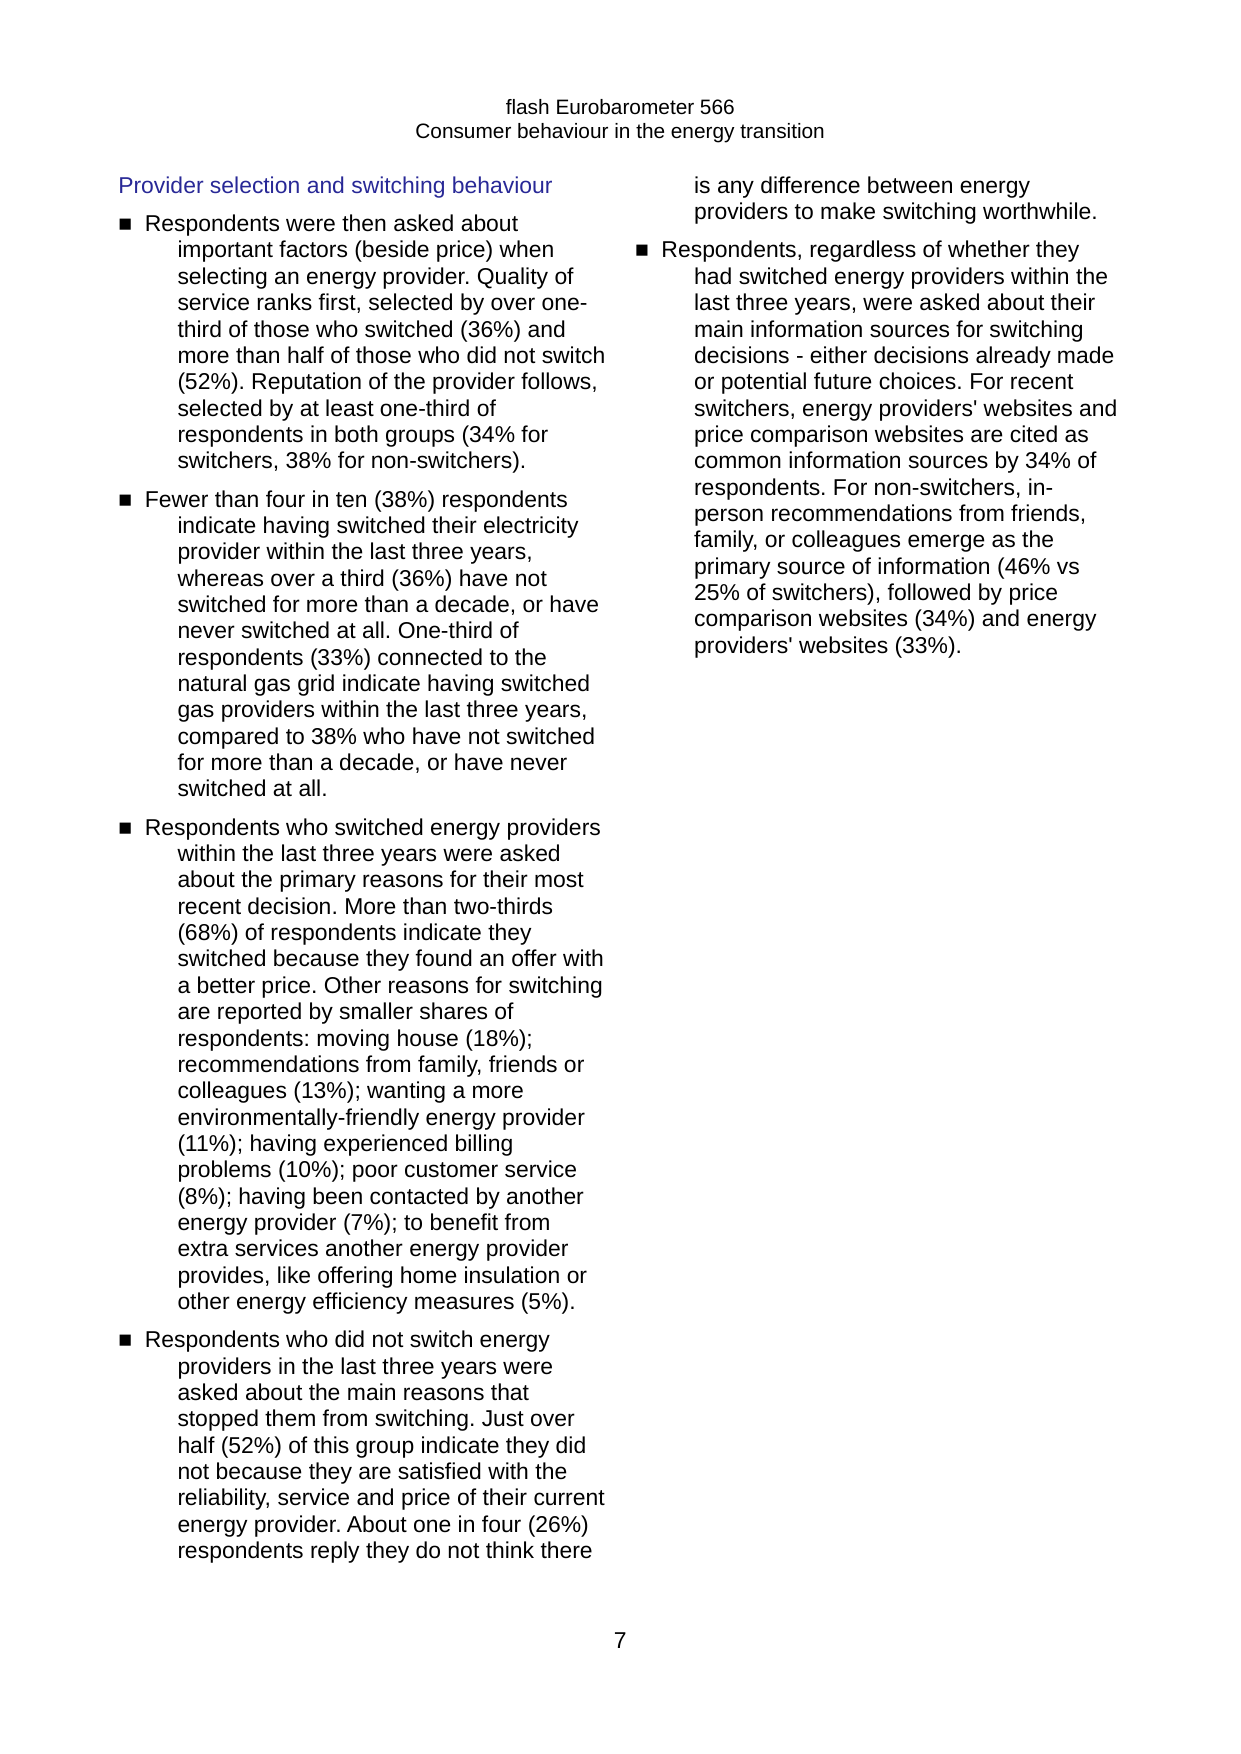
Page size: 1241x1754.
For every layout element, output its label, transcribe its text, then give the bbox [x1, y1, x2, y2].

text Provider selection and switching behaviour [118, 172, 605, 198]
text ■ Respondents who switched energy providers within the last three years were asked about the primary reasons for their most recent decision. More than two-thirds (68%) of respondents indicate they switched because they found an offer with a better price. Other reasons for switching are reported by smaller shares of respondents: moving house (18%); recommendations from family, friends or colleagues (13%); wanting a more environmentally-friendly energy provider (11%); having experienced billing problems (10%); poor customer service (8%); having been contacted by another energy provider (7%); to benefit from extra services another energy provider provides, like offering home insulation or other energy efficiency measures (5%). [118, 814, 605, 1314]
text ■ Fewer than four in ten (38%) respondents indicate having switched their electricity provider within the last three years, whereas over a third (36%) have not switched for more than a decade, or have never switched at all. One-third of respondents (33%) connected to the natural gas grid indicate having switched gas providers within the last three years, compared to 38% who have not switched for more than a decade, or have never switched at all. [118, 486, 605, 802]
text ■ Respondents who did not switch energy providers in the last three years were asked about the main reasons that stopped them from switching. Just over half (52%) of this group indicate they did not because they are satisfied with the reliability, service and price of their current energy provider. About one in four (26%) respondents reply they do not think there [118, 1326, 605, 1563]
text ■ Respondents were then asked about important factors (beside price) when selecting an energy provider. Quality of service ranks first, selected by over one- third of those who switched (36%) and more than half of those who did not switch (52%). Reputation of the provider follows, selected by at least one-third of respondents in both groups (34% for switchers, 38% for non-switchers). [118, 210, 605, 474]
text ■ Respondents, regardless of whether they had switched energy providers within the last three years, were asked about their main information sources for switching decisions - either decisions already made or potential future choices. For recent switchers, energy providers' websites and price comparison websites are cited as common information sources by 34% of respondents. For non-switchers, in- person recommendations from friends, family, or colleagues emerge as the primary source of information (46% vs 25% of switchers), followed by price comparison websites (34%) and energy providers' websites (33%). [635, 236, 1122, 658]
text is any difference between energy providers to make switching worthwhile. [635, 172, 1122, 224]
